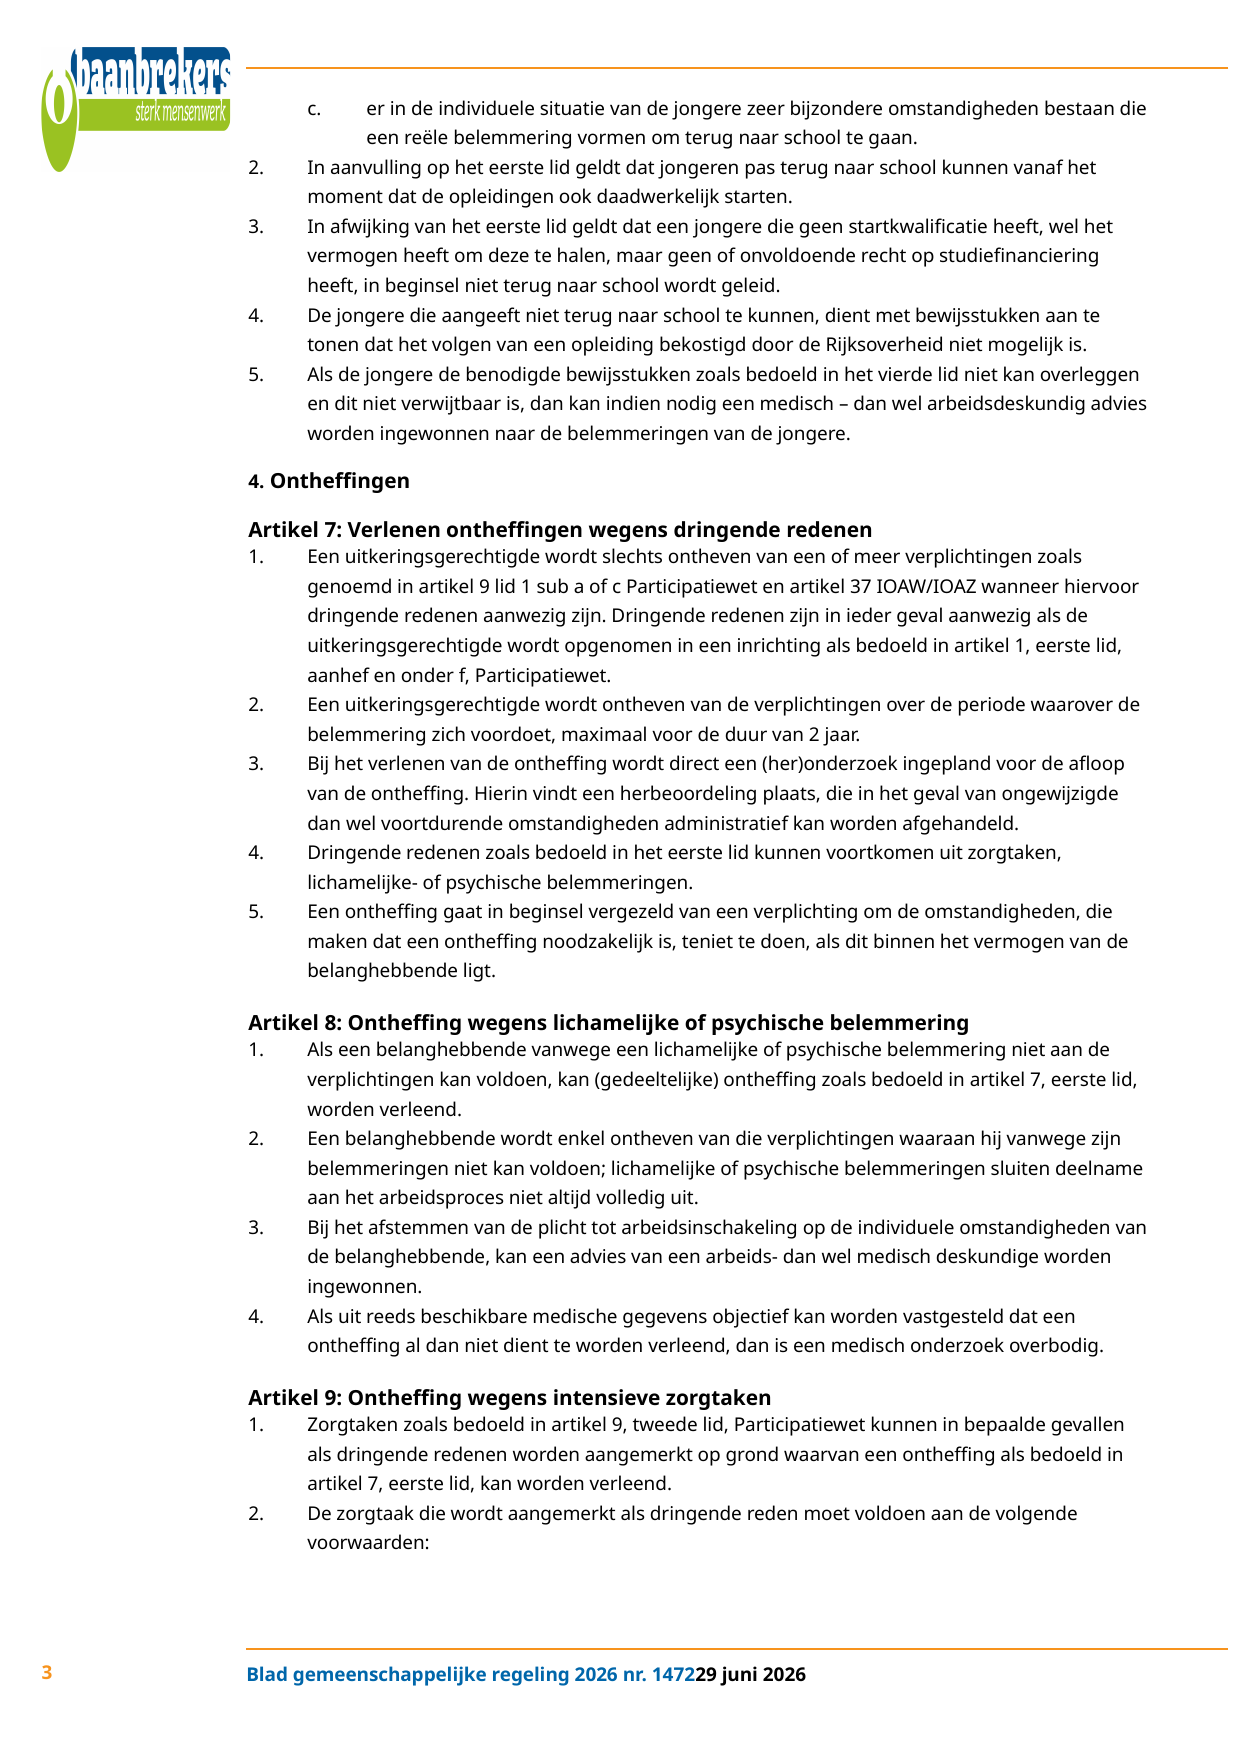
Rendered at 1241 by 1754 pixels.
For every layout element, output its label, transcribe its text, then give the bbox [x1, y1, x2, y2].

list er in de individuele situatie van de jongere zeer bijzondere omstandigheden bestaan die een reële belemmering vormen om terug naar school te gaan. [307, 95, 1152, 150]
list Bij het afstemmen van de plicht tot arbeidsinschakeling op de individuele omstandigheden van de belanghebbende, kan een advies van een arbeids- dan wel medisch deskundige worden ingewonnen. [248, 1214, 1152, 1299]
list Dringende redenen zoals bedoeld in het eerste lid kunnen voortkomen uit zorgtaken, lichamelijke- of psychische belemmeringen. [248, 839, 1152, 895]
list Zorgtaken zoals bedoeld in artikel 9, tweede lid, Participatiewet kunnen in bepaalde gevallen als dringende redenen worden aangemerkt op grond waarvan een ontheffing als bedoeld in artikel 7, eerste lid, kan worden verleend. [248, 1411, 1152, 1496]
picture [41, 47, 231, 172]
list Als de jongere de benodigde bewijsstukken zoals bedoeld in het vierde lid niet kan overleggen en dit niet verwijtbaar is, dan kan indien nodig een medisch – dan wel arbeidsdeskundig advies worden ingewonnen naar de belemmeringen van de jongere. [248, 361, 1152, 446]
list Een uitkeringsgerechtigde wordt slechts ontheven van een of meer verplichtingen zoals genoemd in artikel 9 lid 1 sub a of c Participatiewet en artikel 37 IOAW/IOAZ wanneer hiervoor dringende redenen aanwezig zijn. Dringende redenen zijn in ieder geval aanwezig als de uitkeringsgerechtigde wordt opgenomen in een inrichting als bedoeld in artikel 1, eerste lid, aanhef en onder f, Participatiewet. [248, 543, 1152, 688]
list Een uitkeringsgerechtigde wordt ontheven van de verplichtingen over de periode waarover de belemmering zich voordoet, maximaal voor de duur van 2 jaar. [248, 691, 1152, 747]
list Een ontheffing gaat in beginsel vergezeld van een verplichting om de omstandigheden, die maken dat een ontheffing noodzakelijk is, teniet te doen, als dit binnen het vermogen van de belanghebbende ligt. [248, 898, 1152, 983]
text Artikel 8: Ontheffing wegens lichamelijke of psychische belemmering [248, 1008, 1152, 1037]
list Een belanghebbende wordt enkel ontheven van die verplichtingen waaraan hij vanwege zijn belemmeringen niet kan voldoen; lichamelijke of psychische belemmeringen sluiten deelname aan het arbeidsproces niet altijd volledig uit. [248, 1125, 1152, 1210]
text Artikel 9: Ontheffing wegens intensieve zorgtaken [248, 1383, 1152, 1411]
list Als uit reeds beschikbare medische gegevens objectief kan worden vastgesteld dat een ontheffing al dan niet dient te worden verleend, dan is een medisch onderzoek overbodig. [248, 1303, 1152, 1358]
list Als een belanghebbende vanwege een lichamelijke of psychische belemmering niet aan de verplichtingen kan voldoen, kan (gedeeltelijke) ontheffing zoals bedoeld in artikel 7, eerste lid, worden verleend. [248, 1037, 1152, 1121]
list De jongere die aangeeft niet terug naar school te kunnen, dient met bewijsstukken aan te tonen dat het volgen van een opleiding bekostigd door de Rijksoverheid niet mogelijk is. [248, 302, 1152, 357]
list In afwijking van het eerste lid geldt dat een jongere die geen startkwalificatie heeft, wel het vermogen heeft om deze te halen, maar geen of onvoldoende recht op studiefinanciering heeft, in beginsel niet terug naar school wordt geleid. [248, 213, 1152, 298]
text Artikel 7: Verlenen ontheffingen wegens dringende redenen [248, 515, 1152, 543]
list De zorgtaak die wordt aangemerkt als dringende reden moet voldoen aan de volgende voorwaarden: [248, 1500, 1152, 1555]
list In aanvulling op het eerste lid geldt dat jongeren pas terug naar school kunnen vanaf het moment dat de opleidingen ook daadwerkelijk starten. [248, 154, 1152, 209]
text 4. Ontheffingen [248, 466, 1152, 494]
list Bij het verlenen van de ontheffing wordt direct een (her)onderzoek ingepland voor de afloop van de ontheffing. Hierin vindt een herbeoordeling plaats, die in het geval van ongewijzigde dan wel voortdurende omstandigheden administratief kan worden afgehandeld. [248, 751, 1152, 836]
